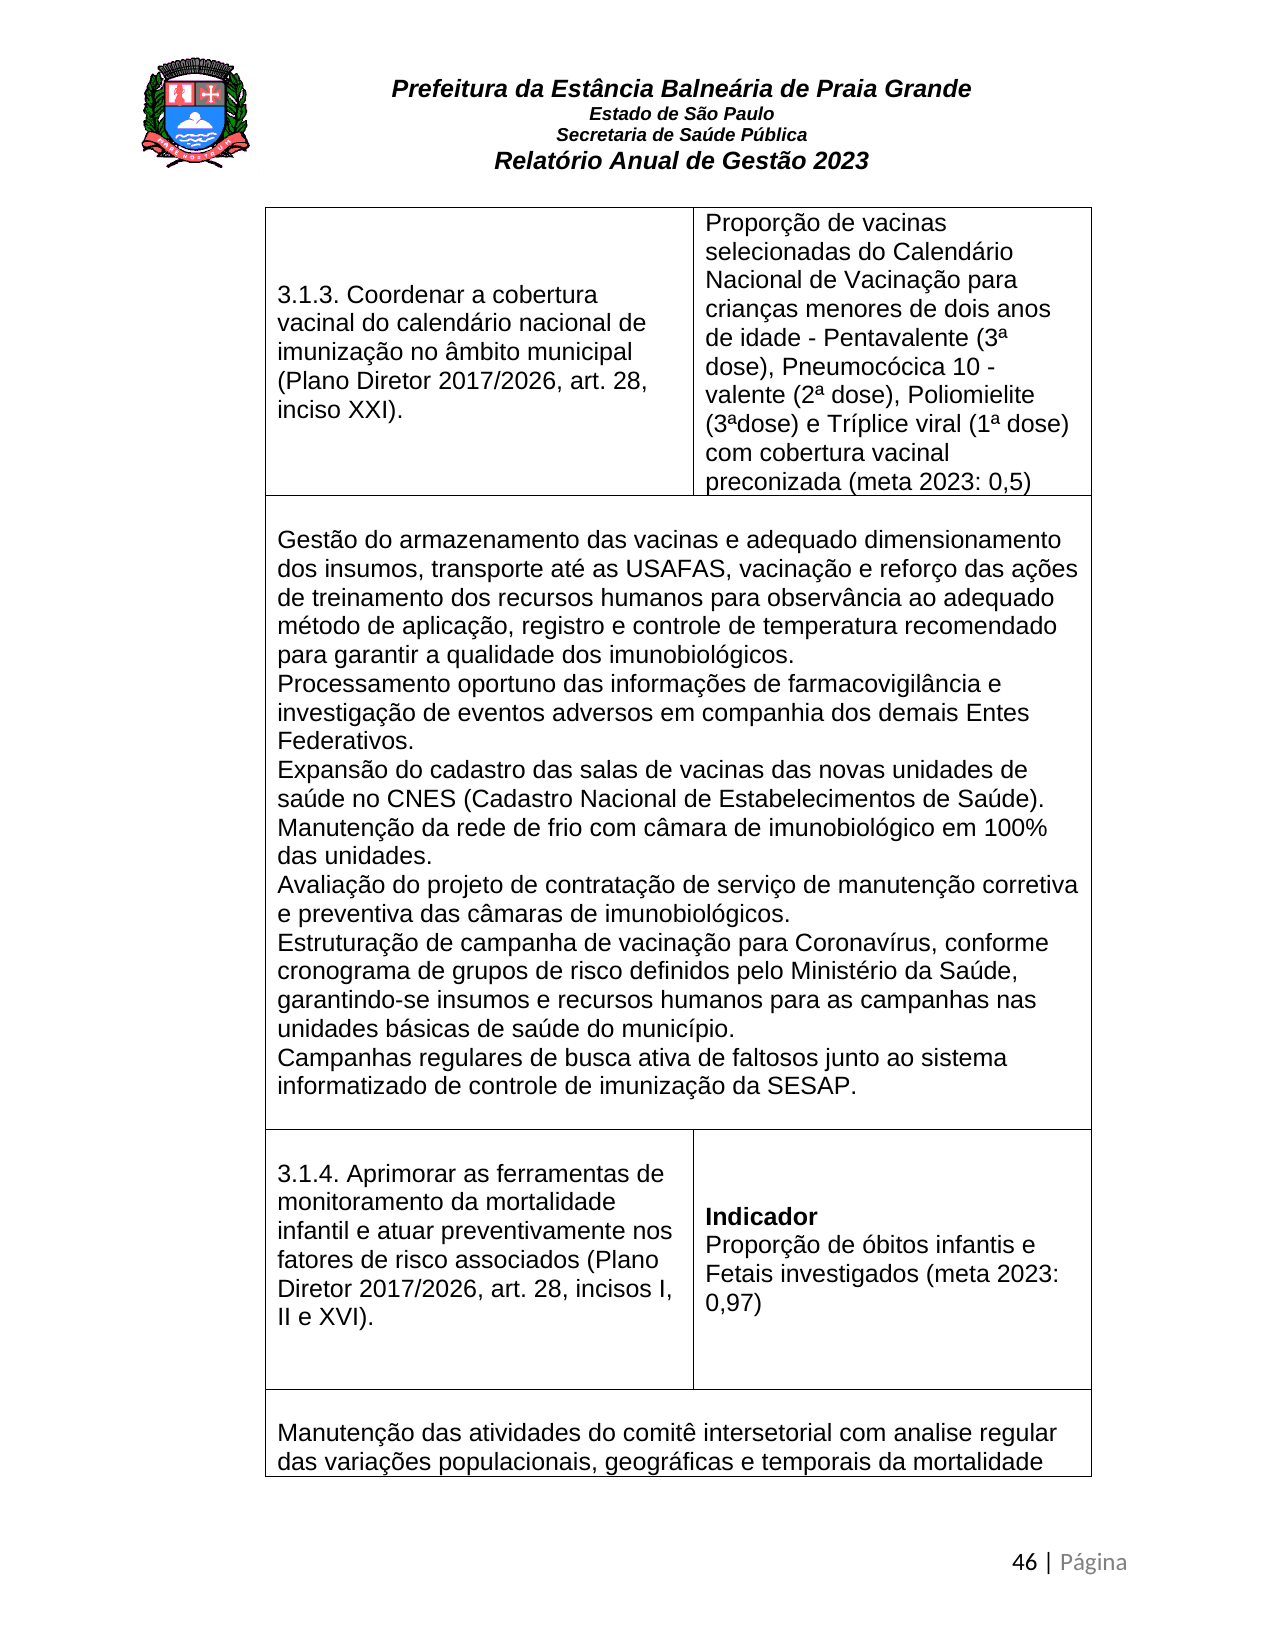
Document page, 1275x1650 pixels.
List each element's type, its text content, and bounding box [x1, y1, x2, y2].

table_cell 3.1.3. Coordenar a cobertura vacinal do calendário nacional de imunização no âmbito municipal (Plano Diretor 2017/2026, art. 28, inciso XXI). [266, 208, 693, 495]
table_cell Gestão do armazenamento das vacinas e adequado dimensionamento dos insumos, transporte até as USAFAS, vacinação e reforço das ações de treinamento dos recursos humanos para observância ao adequado método de aplicação, registro e controle de temperatura recomendado para garantir a qualidade dos imunobiológicos. Processamento oportuno das informações de farmacovigilância e investigação de eventos adversos em companhia dos demais Entes Federativos. Expansão do cadastro das salas de vacinas das novas unidades de saúde no CNES (Cadastro Nacional de Estabelecimentos de Saúde). Manutenção da rede de frio com câmara de imunobiológico em 100% das unidades. Avaliação do projeto de contratação de serviço de manutenção corretiva e preventiva das câmaras de imunobiológicos. Estruturação de campanha de vacinação para Coronavírus, conforme cronograma de grupos de risco definidos pelo Ministério da Saúde, garantindo-se insumos e recursos humanos para as campanhas nas unidades básicas de saúde do município. Campanhas regulares de busca ativa de faltosos junto ao sistema informatizado de controle de imunização da SESAP. [266, 496, 1091, 1129]
table_cell Indicador Proporção de óbitos infantis e Fetais investigados (meta 2023: 0,97) [694, 1130, 1091, 1389]
picture [132, 55, 259, 172]
table_cell Proporção de vacinas selecionadas do Calendário Nacional de Vacinação para crianças menores de dois anos de idade - Pentavalente (3ª dose), Pneumocócica 10 - valente (2ª dose), Poliomielite (3ªdose) e Tríplice viral (1ª dose) com cobertura vacinal preconizada (meta 2023: 0,5) [694, 208, 1091, 495]
table_cell Manutenção das atividades do comitê intersetorial com analise regular das variações populacionais, geográficas e temporais da mortalidade [266, 1390, 1091, 1476]
table_cell 3.1.4. Aprimorar as ferramentas de monitoramento da mortalidade infantil e atuar preventivamente nos fatores de risco associados (Plano Diretor 2017/2026, art. 28, incisos I, II e XVI). [266, 1130, 693, 1389]
